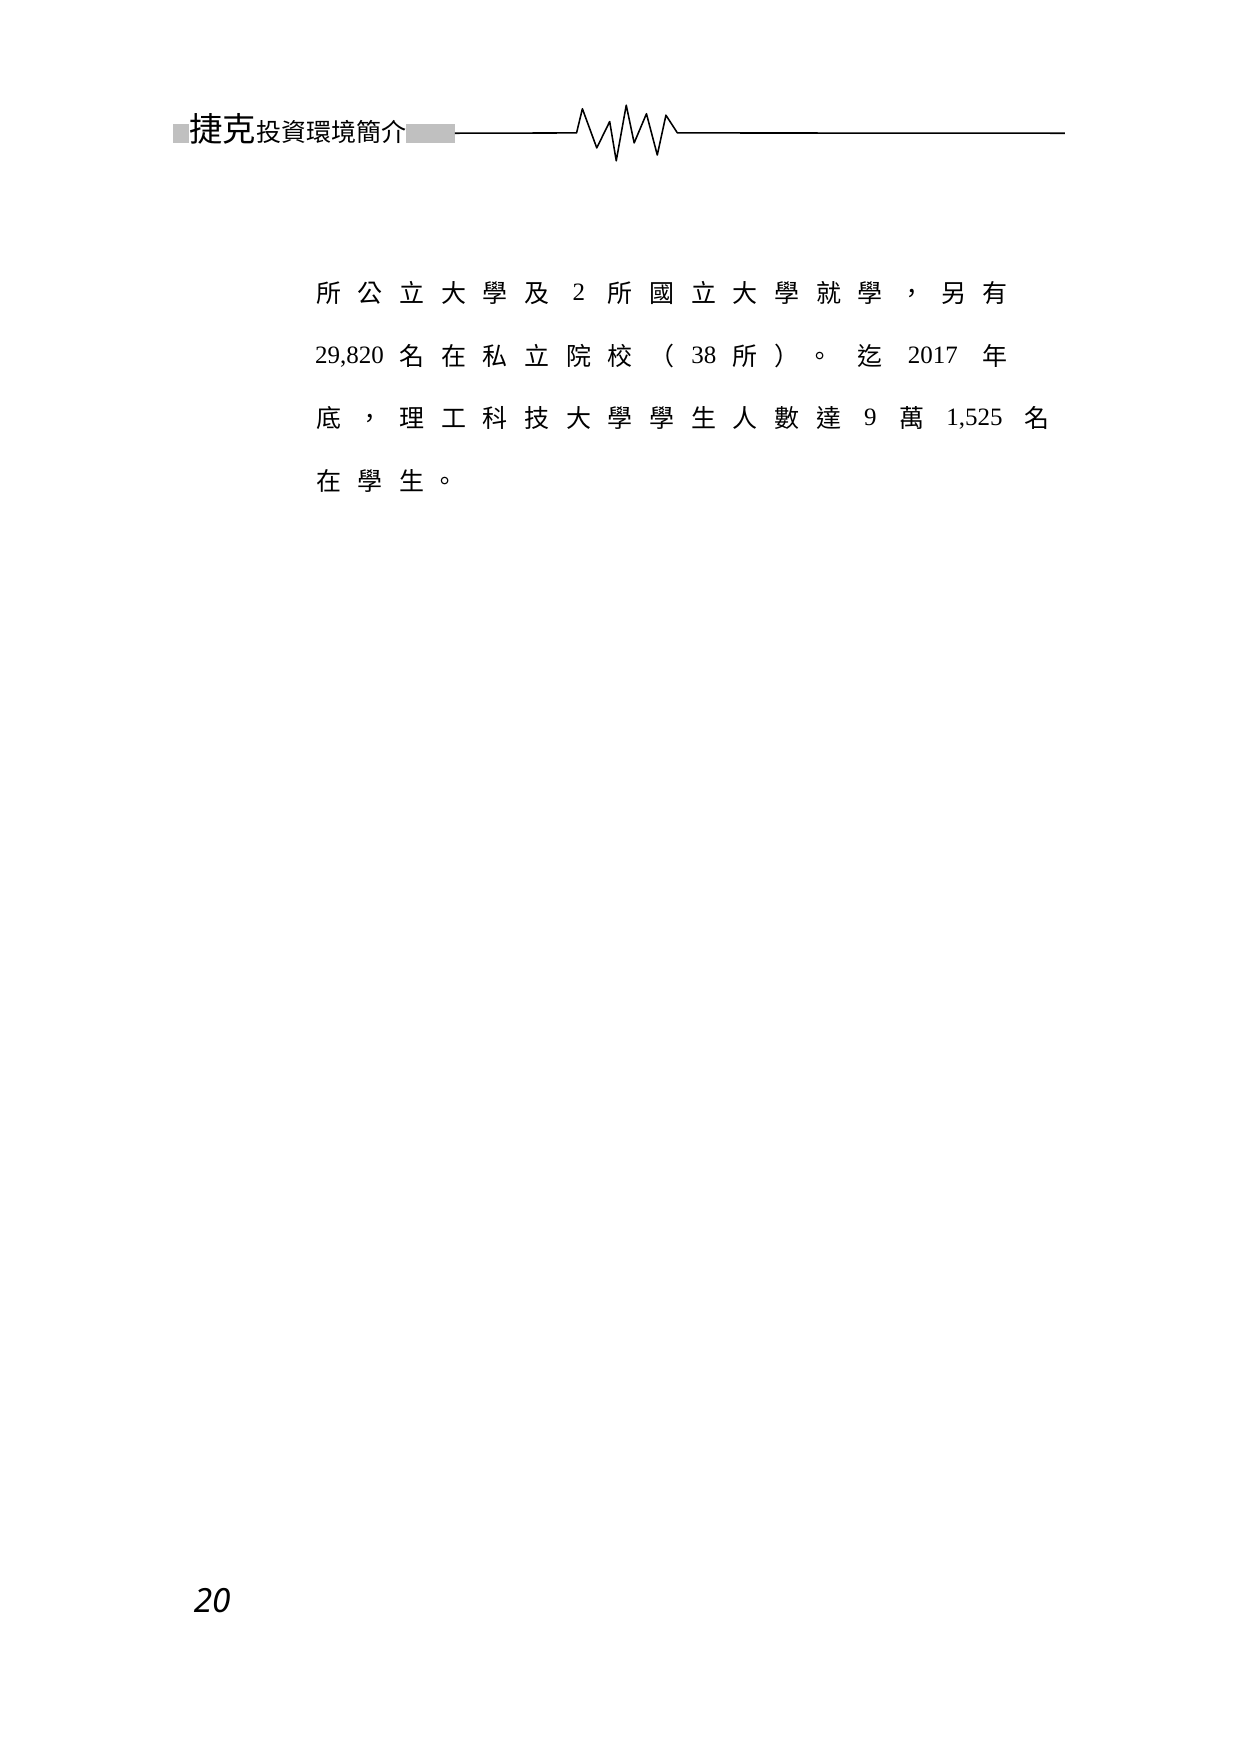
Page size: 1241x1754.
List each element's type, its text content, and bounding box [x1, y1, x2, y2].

text 所公立大學及2所國立大學就學，另有29,820名在私立院校（38所）。迄2017年底，理工科技大學學生人數達9萬1,525名在學生。 [281, 250, 1058, 500]
